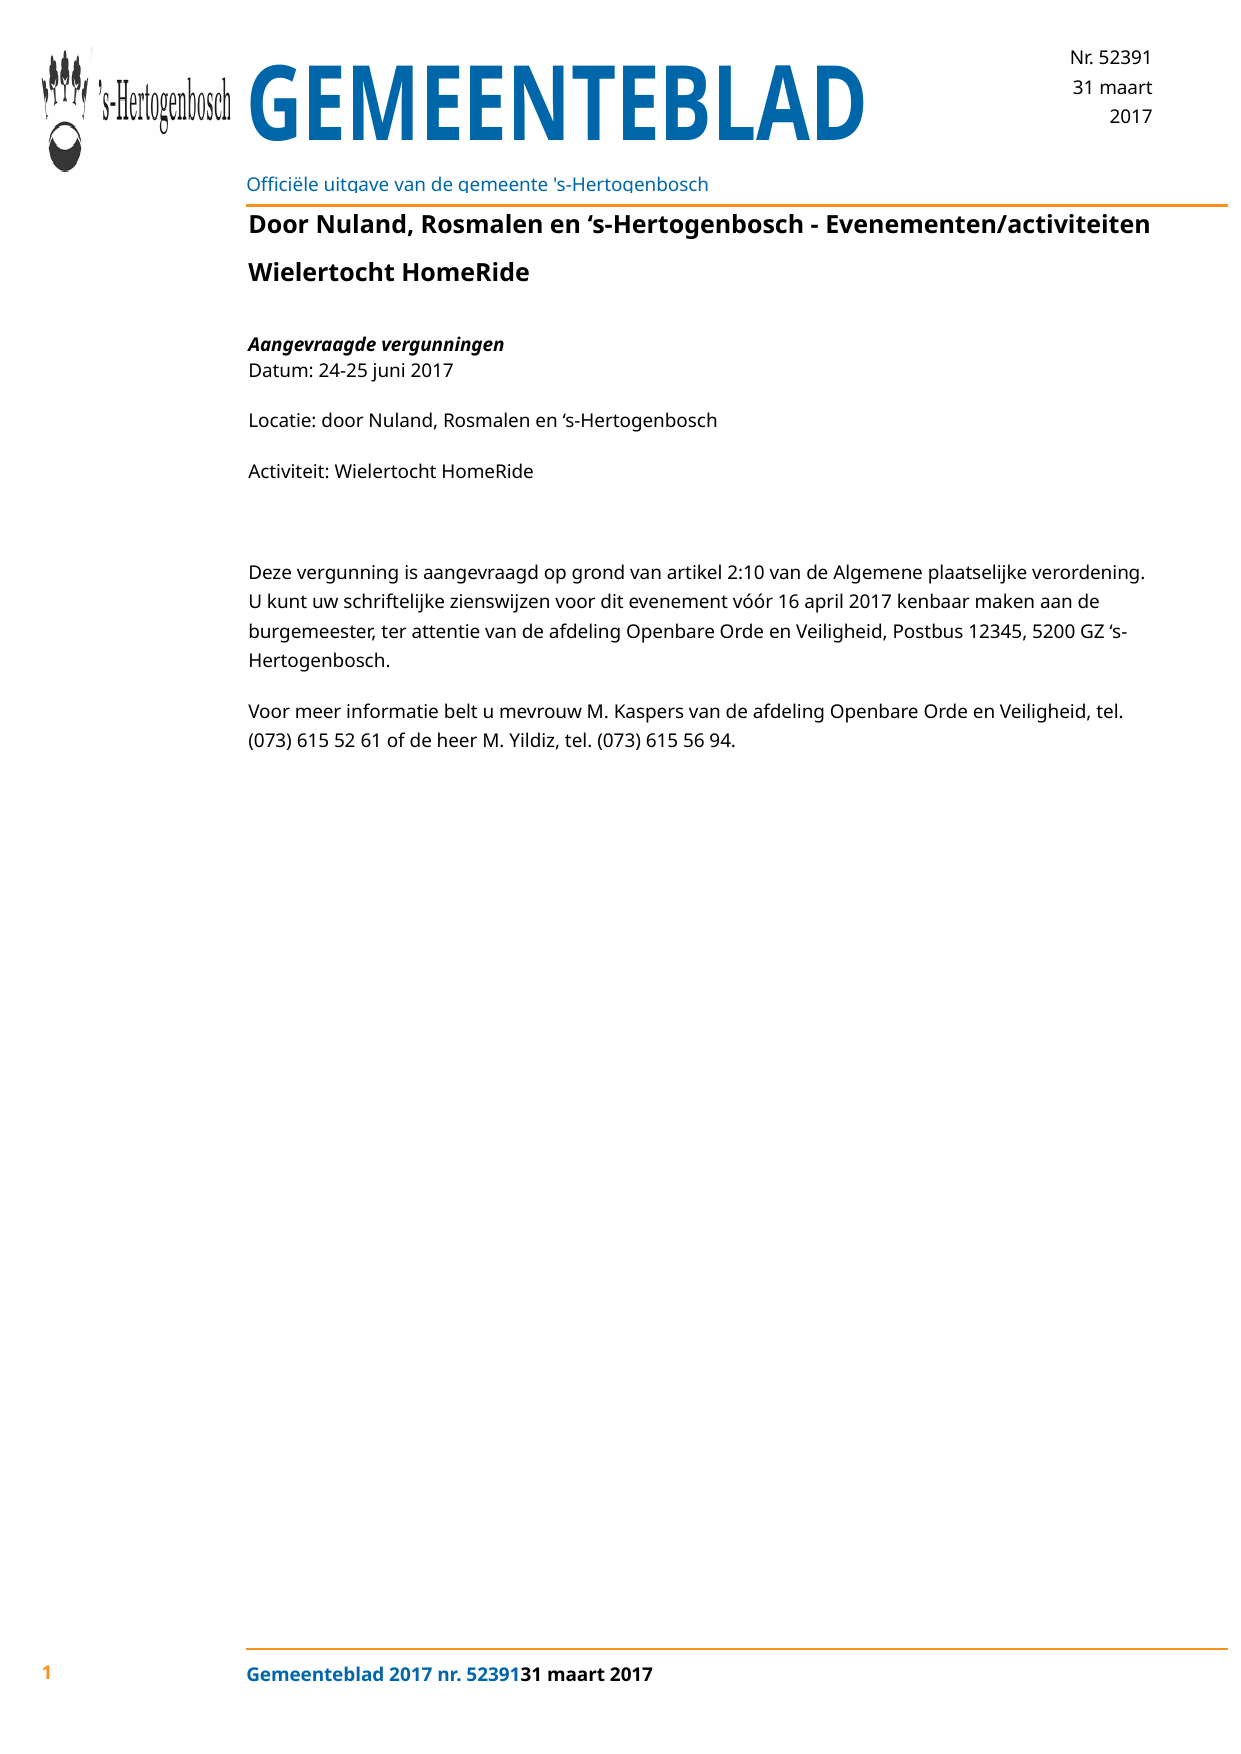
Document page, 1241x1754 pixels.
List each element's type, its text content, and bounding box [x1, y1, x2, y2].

text Door Nuland, Rosmalen en ‘s-Hertogenbosch - Evenementen/activiteiten Wielertocht HomeRide [248, 207, 1152, 288]
text Aangevraagde vergunningen [248, 331, 1152, 357]
text Activiteit: Wielertocht HomeRide [248, 458, 1152, 484]
text Locatie: door Nuland, Rosmalen en ‘s-Hertogenbosch [248, 408, 1152, 433]
text Deze vergunning is aangevraagd op grond van artikel 2:10 van de Algemene plaatselijke verordening. U kunt uw schriftelijke zienswijzen voor dit evenement vóór 16 april 2017 kenbaar maken aan de burgemeester, ter attentie van de afdeling Openbare Orde en Veiligheid, Postbus 12345, 5200 GZ ‘s-Hertogenbosch. [248, 559, 1152, 673]
text Datum: 24-25 juni 2017 [248, 357, 1152, 383]
picture [41, 47, 231, 172]
text Voor meer informatie belt u mevrouw M. Kaspers van de afdeling Openbare Orde en Veiligheid, tel. (073) 615 52 61 of de heer M. Yildiz, tel. (073) 615 56 94. [248, 698, 1152, 753]
